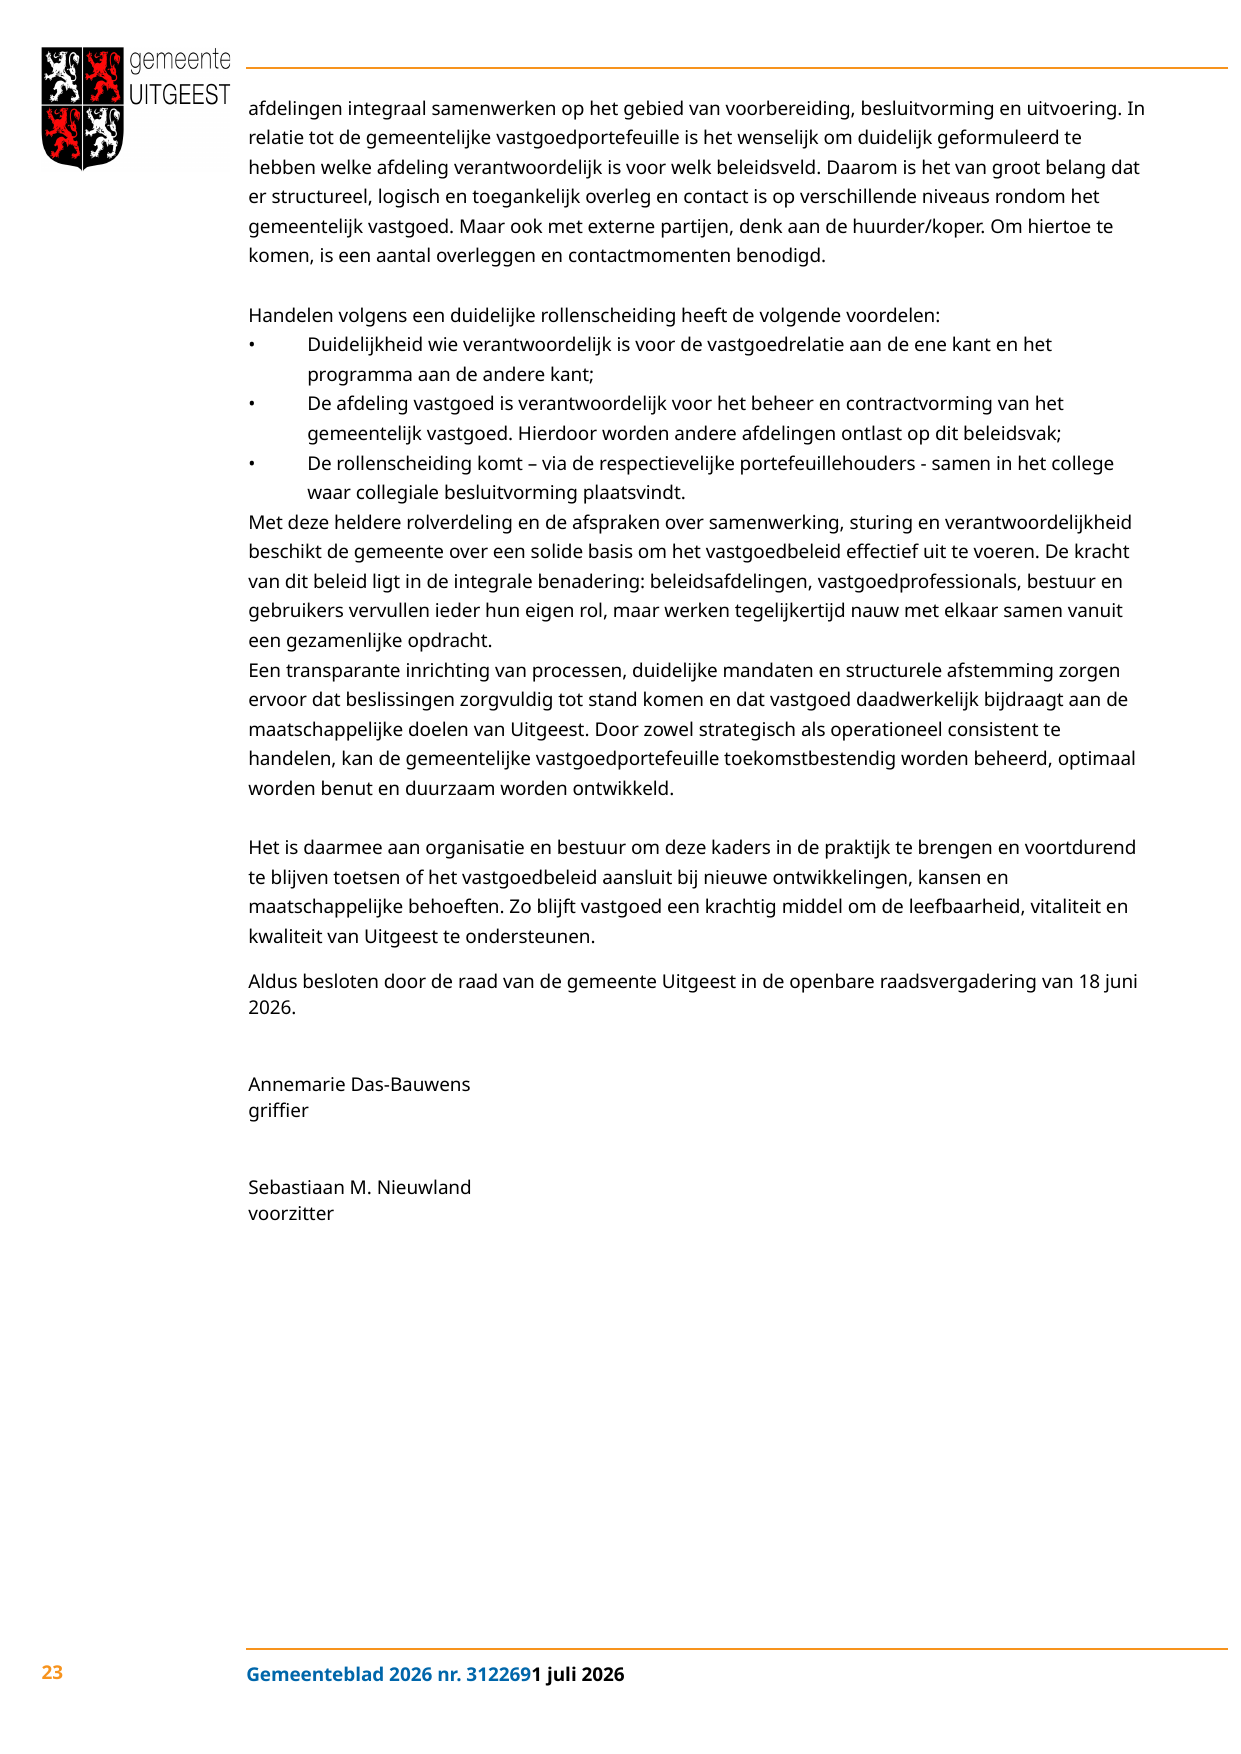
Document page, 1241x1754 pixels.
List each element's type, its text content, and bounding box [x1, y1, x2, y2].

text griffier [248, 1097, 1152, 1123]
text Annemarie Das-Bauwens [248, 1072, 1152, 1097]
text voorzitter [248, 1200, 1152, 1226]
text Met deze heldere rolverdeling en de afspraken over samenwerking, sturing en verantwoordelijkheid beschikt de gemeente over een solide basis om het vastgoedbeleid effectief uit te voeren. De kracht van dit beleid ligt in de integrale benadering: beleidsafdelingen, vastgoedprofessionals, bestuur en gebruikers vervullen ieder hun eigen rol, maar werken tegelijkertijd nauw met elkaar samen vanuit een gezamenlijke opdracht. [248, 509, 1152, 653]
list Duidelijkheid wie verantwoordelijk is voor de vastgoedrelatie aan de ene kant en het programma aan de andere kant; [248, 331, 1152, 387]
text Aldus besloten door de raad van de gemeente Uitgeest in de openbare raadsvergadering van 18 juni 2026. [248, 969, 1152, 1020]
text Een transparante inrichting van processen, duidelijke mandaten en structurele afstemming zorgen ervoor dat beslissingen zorgvuldig tot stand komen en dat vastgoed daadwerkelijk bijdraagt aan de maatschappelijke doelen van Uitgeest. Door zowel strategisch als operationeel consistent te handelen, kan de gemeentelijke vastgoedportefeuille toekomstbestendig worden beheerd, optimaal worden benut en duurzaam worden ontwikkeld. [248, 657, 1152, 801]
list De afdeling vastgoed is verantwoordelijk voor het beheer en contractvorming van het gemeentelijk vastgoed. Hierdoor worden andere afdelingen ontlast op dit beleidsvak; [248, 391, 1152, 446]
text Het is daarmee aan organisatie en bestuur om deze kaders in de praktijk te brengen en voortdurend te blijven toetsen of het vastgoedbeleid aansluit bij nieuwe ontwikkelingen, kansen en maatschappelijke behoeften. Zo blijft vastgoed een krachtig middel om de leefbaarheid, vitaliteit en kwaliteit van Uitgeest te ondersteunen. [248, 834, 1152, 949]
text afdelingen integraal samenwerken op het gebied van voorbereiding, besluitvorming en uitvoering. In relatie tot de gemeentelijke vastgoedportefeuille is het wenselijk om duidelijk geformuleerd te hebben welke afdeling verantwoordelijk is voor welk beleidsveld. Daarom is het van groot belang dat er structureel, logisch en toegankelijk overleg en contact is op verschillende niveaus rondom het gemeentelijk vastgoed. Maar ook met externe partijen, denk aan de huurder/koper. Om hiertoe te komen, is een aantal overleggen en contactmomenten benodigd. [248, 95, 1152, 268]
text Handelen volgens een duidelijke rollenscheiding heeft de volgende voordelen: [248, 302, 1152, 328]
list De rollenscheiding komt – via de respectievelijke portefeuillehouders - samen in het college waar collegiale besluitvorming plaatsvindt. [248, 450, 1152, 505]
text Sebastiaan M. Nieuwland [248, 1174, 1152, 1200]
picture [41, 47, 231, 172]
